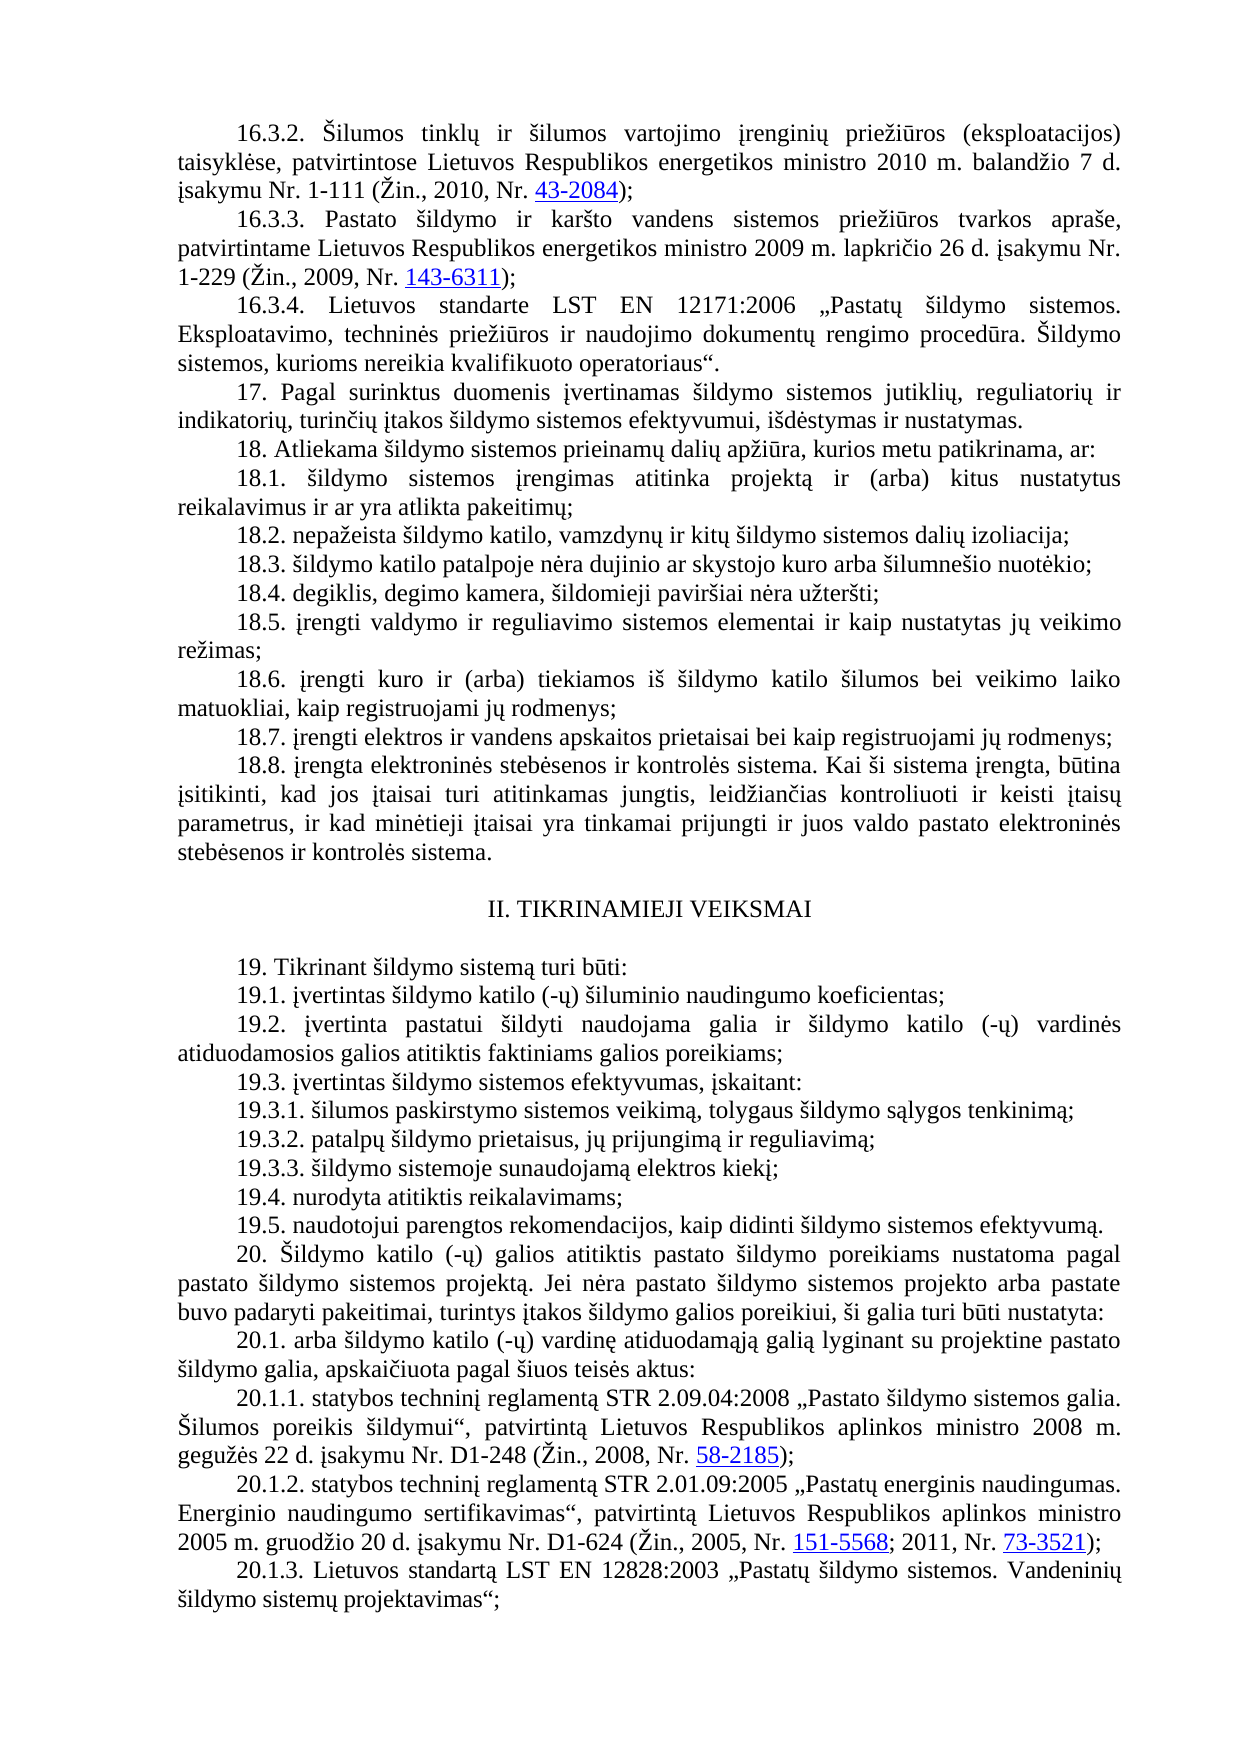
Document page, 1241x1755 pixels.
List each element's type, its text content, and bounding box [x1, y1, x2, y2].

text 19.1. įvertintas šildymo katilo (-ų) šiluminio naudingumo koeficientas; [177, 981, 1122, 1009]
text 20.1.3. Lietuvos standartą LST EN 12828:2003 „Pastatų šildymo sistemos. Vandeninių šildymo sistemų projektavimas“; [177, 1556, 1122, 1613]
text 18. Atliekama šildymo sistemos prieinamų dalių apžiūra, kurios metu patikrinama, ar: [177, 434, 1122, 463]
text 16.3.4. Lietuvos standarte LST EN 12171:2006 „Pastatų šildymo sistemos. Eksploatavimo, techninės priežiūros ir naudojimo dokumentų rengimo procedūra. Šildymo sistemos, kurioms nereikia kvalifikuoto operatoriaus“. [177, 291, 1122, 377]
text 18.3. šildymo katilo patalpoje nėra dujinio ar skystojo kuro arba šilumnešio nuotėkio; [177, 549, 1122, 578]
text 20.1.1. statybos techninį reglamentą STR 2.09.04:2008 „Pastato šildymo sistemos galia. Šilumos poreikis šildymui“, patvirtintą Lietuvos Respublikos aplinkos ministro 2008 m. gegužės 22 d. įsakymu Nr. D1-248 (Žin., 2008, Nr. 58-2185); [177, 1383, 1122, 1469]
text II. TIKRINAMIEJI VEIKSMAI [177, 894, 1122, 923]
text 16.3.3. Pastato šildymo ir karšto vandens sistemos priežiūros tvarkos apraše, patvirtintame Lietuvos Respublikos energetikos ministro 2009 m. lapkričio 26 d. įsakymu Nr. 1-229 (Žin., 2009, Nr. 143-6311); [177, 204, 1122, 291]
text 18.1. šildymo sistemos įrengimas atitinka projektą ir (arba) kitus nustatytus reikalavimus ir ar yra atlikta pakeitimų; [177, 463, 1122, 521]
text 18.2. nepažeista šildymo katilo, vamzdynų ir kitų šildymo sistemos dalių izoliacija; [177, 521, 1122, 549]
text 20.1. arba šildymo katilo (-ų) vardinę atiduodamąją galią lyginant su projektine pastato šildymo galia, apskaičiuota pagal šiuos teisės aktus: [177, 1326, 1122, 1383]
text 19. Tikrinant šildymo sistemą turi būti: [177, 952, 1122, 981]
text 18.7. įrengti elektros ir vandens apskaitos prietaisai bei kaip registruojami jų rodmenys; [177, 722, 1122, 751]
text 18.4. degiklis, degimo kamera, šildomieji paviršiai nėra užteršti; [177, 578, 1122, 607]
text 19.3.2. patalpų šildymo prietaisus, jų prijungimą ir reguliavimą; [177, 1124, 1122, 1153]
text 19.2. įvertinta pastatui šildyti naudojama galia ir šildymo katilo (-ų) vardinės atiduodamosios galios atitiktis faktiniams galios poreikiams; [177, 1009, 1122, 1067]
text 19.3.1. šilumos paskirstymo sistemos veikimą, tolygaus šildymo sąlygos tenkinimą; [177, 1096, 1122, 1124]
text 19.3.3. šildymo sistemoje sunaudojamą elektros kiekį; [177, 1153, 1122, 1182]
text 16.3.2. Šilumos tinklų ir šilumos vartojimo įrenginių priežiūros (eksploatacijos) taisyklėse, patvirtintose Lietuvos Respublikos energetikos ministro 2010 m. balandžio 7 d. įsakymu Nr. 1-111 (Žin., 2010, Nr. 43-2084); [177, 118, 1122, 204]
text 18.5. įrengti valdymo ir reguliavimo sistemos elementai ir kaip nustatytas jų veikimo režimas; [177, 607, 1122, 664]
text 19.5. naudotojui parengtos rekomendacijos, kaip didinti šildymo sistemos efektyvumą. [177, 1211, 1122, 1239]
text 20.1.2. statybos techninį reglamentą STR 2.01.09:2005 „Pastatų energinis naudingumas. Energinio naudingumo sertifikavimas“, patvirtintą Lietuvos Respublikos aplinkos ministro 2005 m. gruodžio 20 d. įsakymu Nr. D1-624 (Žin., 2005, Nr. 151-5568; 2011, Nr. 73-3521); [177, 1469, 1122, 1556]
text 17. Pagal surinktus duomenis įvertinamas šildymo sistemos jutiklių, reguliatorių ir indikatorių, turinčių įtakos šildymo sistemos efektyvumui, išdėstymas ir nustatymas. [177, 377, 1122, 434]
text 19.4. nurodyta atitiktis reikalavimams; [177, 1182, 1122, 1211]
text 19.3. įvertintas šildymo sistemos efektyvumas, įskaitant: [177, 1067, 1122, 1096]
text 18.6. įrengti kuro ir (arba) tiekiamos iš šildymo katilo šilumos bei veikimo laiko matuokliai, kaip registruojami jų rodmenys; [177, 664, 1122, 722]
text 20. Šildymo katilo (-ų) galios atitiktis pastato šildymo poreikiams nustatoma pagal pastato šildymo sistemos projektą. Jei nėra pastato šildymo sistemos projekto arba pastate buvo padaryti pakeitimai, turintys įtakos šildymo galios poreikiui, ši galia turi būti nustatyta: [177, 1239, 1122, 1326]
text 18.8. įrengta elektroninės stebėsenos ir kontrolės sistema. Kai ši sistema įrengta, būtina įsitikinti, kad jos įtaisai turi atitinkamas jungtis, leidžiančias kontroliuoti ir keisti įtaisų parametrus, ir kad minėtieji įtaisai yra tinkamai prijungti ir juos valdo pastato elektroninės stebėsenos ir kontrolės sistema. [177, 751, 1122, 866]
